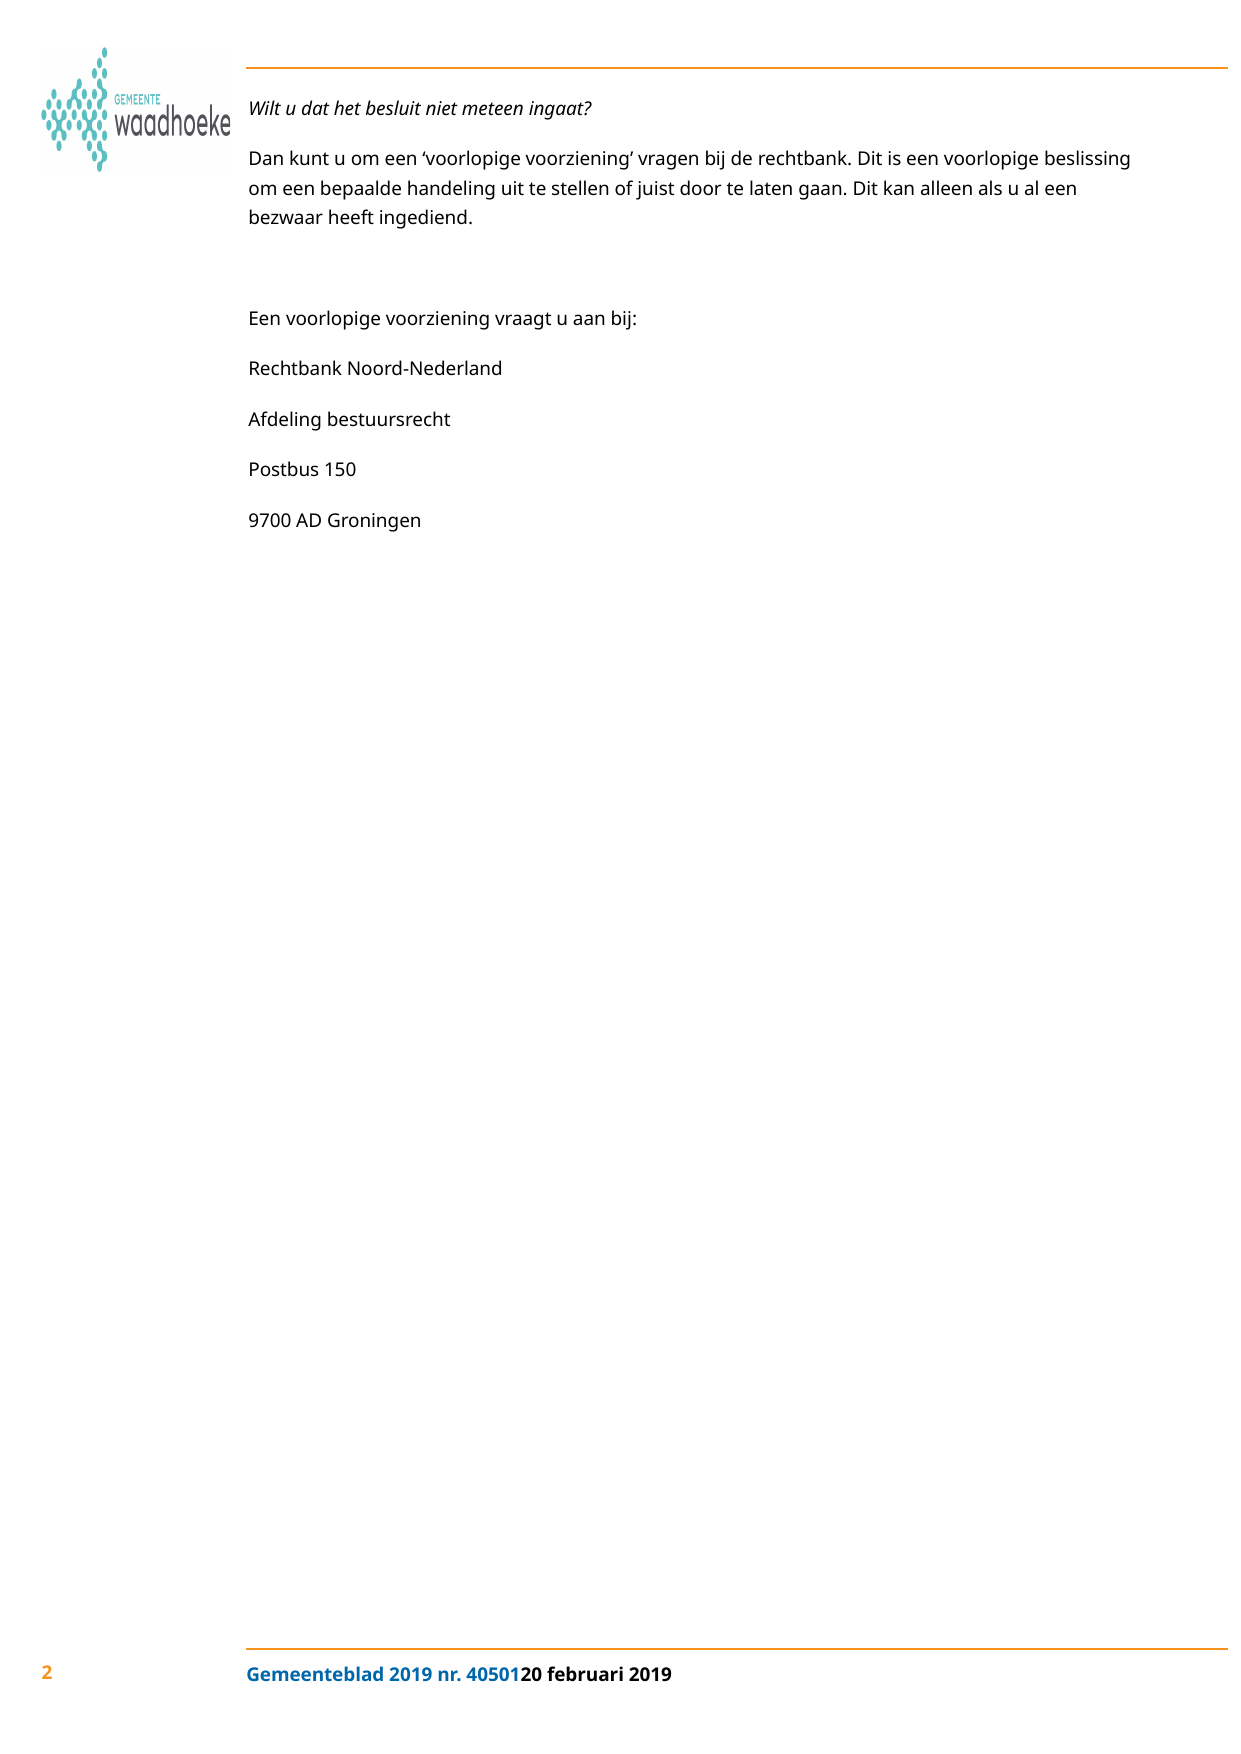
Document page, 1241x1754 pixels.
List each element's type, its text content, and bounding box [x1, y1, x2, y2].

text Afdeling bestuursrecht [248, 406, 1152, 432]
text Postbus 150 [248, 456, 1152, 482]
text Dan kunt u om een ‘voorlopige voorziening’ vragen bij de rechtbank. Dit is een voorlopige beslissing om een bepaalde handeling uit te stellen of juist door te laten gaan. Dit kan alleen als u al een bezwaar heeft ingediend. [248, 145, 1152, 230]
text Rechtbank Noord-Nederland [248, 356, 1152, 381]
picture [41, 47, 231, 172]
text Een voorlopige voorziening vraagt u aan bij: [248, 305, 1152, 331]
text 9700 AD Groningen [248, 507, 1152, 533]
text Wilt u dat het besluit niet meteen ingaat? [248, 95, 1152, 121]
